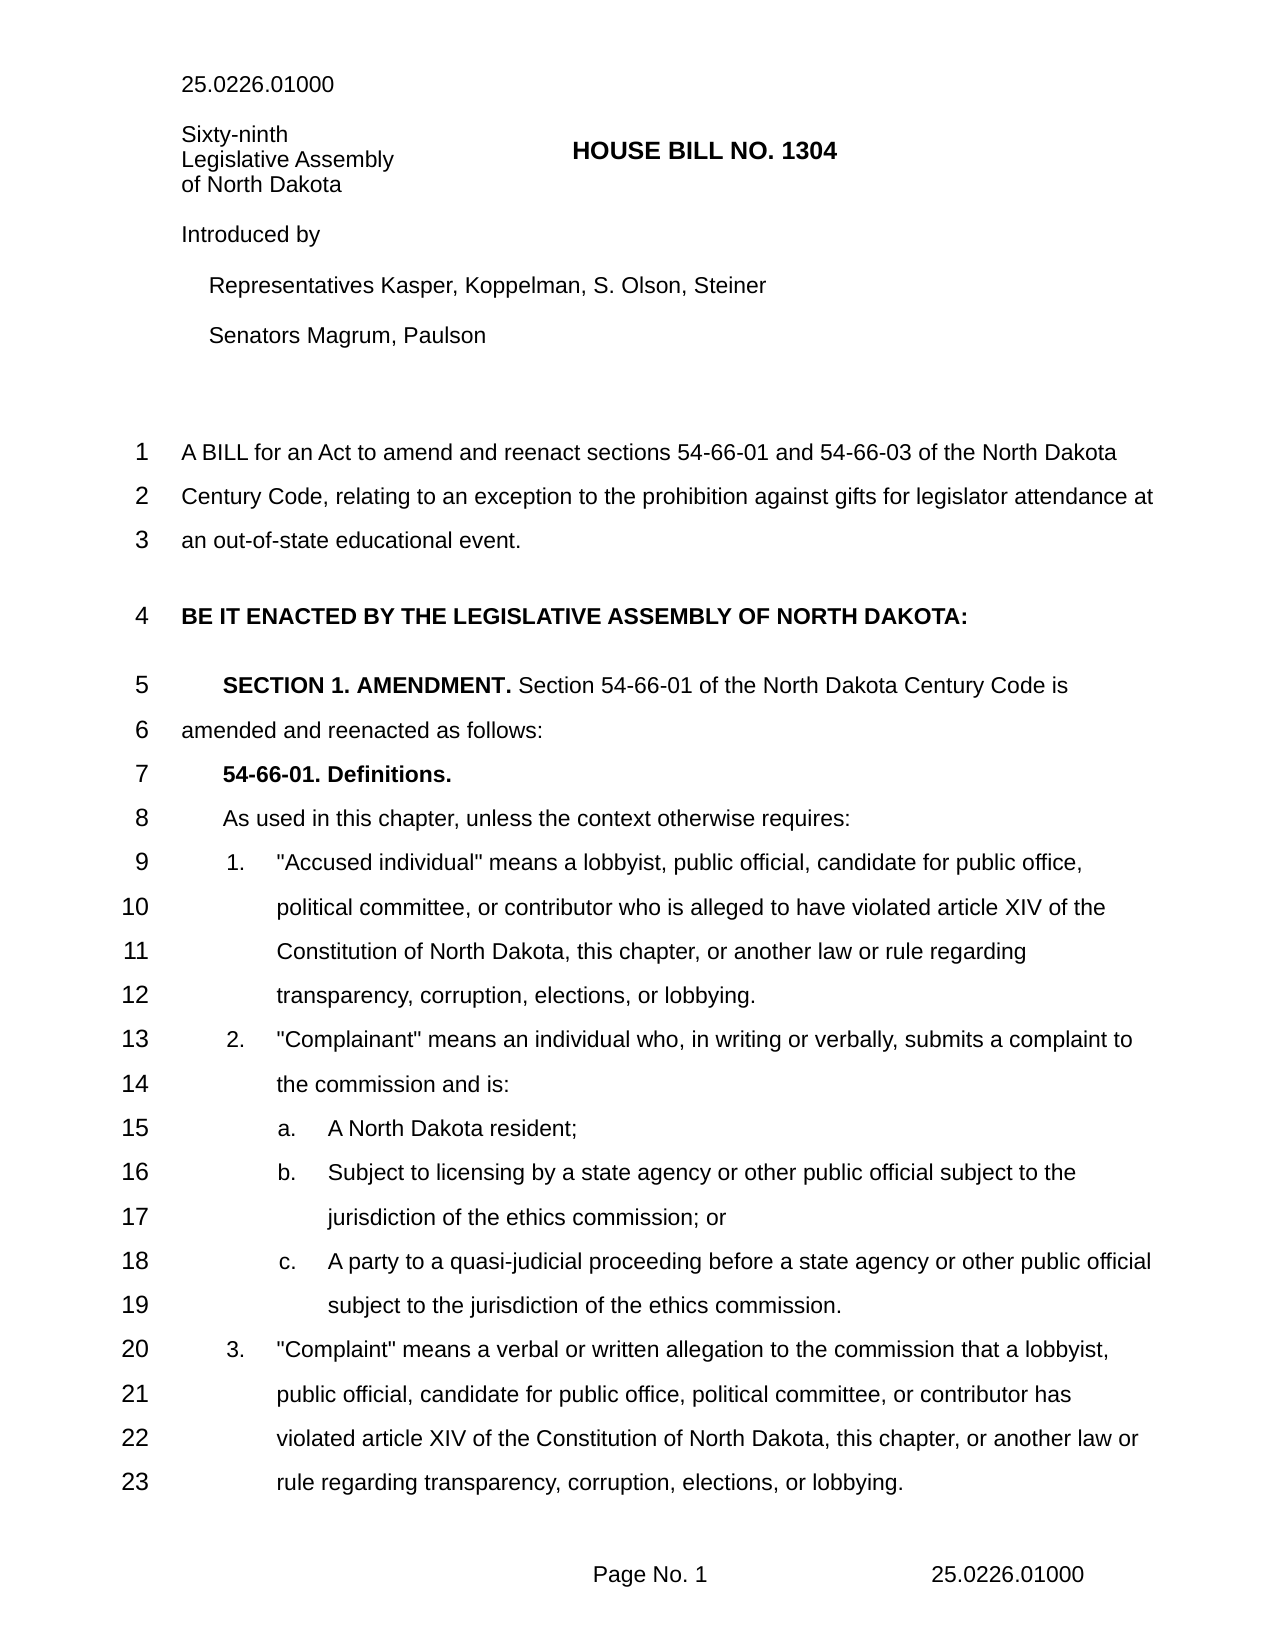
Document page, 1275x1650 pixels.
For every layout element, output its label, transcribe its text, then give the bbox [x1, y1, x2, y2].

title BILL NO. [565, 136, 837, 165]
text Senators Magrum, Paulson [208, 325, 1154, 348]
text 3. "Complaint" means a verbal or written allegation to the commission that a lobbyist, public official, candidate for public office, political committee, or contributor has violated article XIV of the Constitution of North Dakota, this chapter, or another law or rule regarding transparency, corruption, elections, or lobbying. [181, 1322, 1154, 1499]
text Legislative Assembly [181, 148, 1154, 173]
text a. A North Dakota resident; [181, 1101, 1154, 1145]
title A BILL for an Act to amend and reenact sections 54‑66‑01 and 54‑66‑03 of the North Dakota Century Code, relating to an exception to the prohibition against gifts for legislator attendance at an out-of-state educational event. [181, 425, 1154, 558]
text 1. "Accused individual" means a lobbyist, public official, candidate for public office, political committee, or contributor who is alleged to have violated article XIV of the Constitution of North Dakota, this chapter, or another law or rule regarding transparency, corruption, elections, or lobbying. [181, 835, 1154, 1012]
text . [181, 73, 1154, 133]
text BE IT ENACTED BY THE LEGISLATIVE ASSEMBLY OF NORTH DAKOTA: [181, 589, 1154, 633]
text 2. "Complainant" means an individual who, in writing or verbally, submits a complaint to the commission and is: [181, 1012, 1154, 1101]
subtitle 54‑66‑01. Definitions. [181, 747, 1154, 791]
text As used in this chapter, unless the context otherwise requires: [181, 791, 1154, 835]
text c. A party to a quasi-judicial proceeding before a state agency or other public official subject to the jurisdiction of the ethics commission. [181, 1234, 1154, 1322]
text b. Subject to licensing by a state agency or other public official subject to the jurisdiction of the ethics commission; or [181, 1145, 1154, 1234]
text Representatives Kasper, Koppelman, S. Olson, Steiner [208, 275, 1154, 298]
text of North Dakota [181, 173, 1154, 198]
text Introduced by [181, 223, 1154, 248]
text SECTION 1. AMENDMENT. Section 54‑66‑01 of the North Dakota Century Code is amended and reenacted as follows: [181, 658, 1154, 747]
